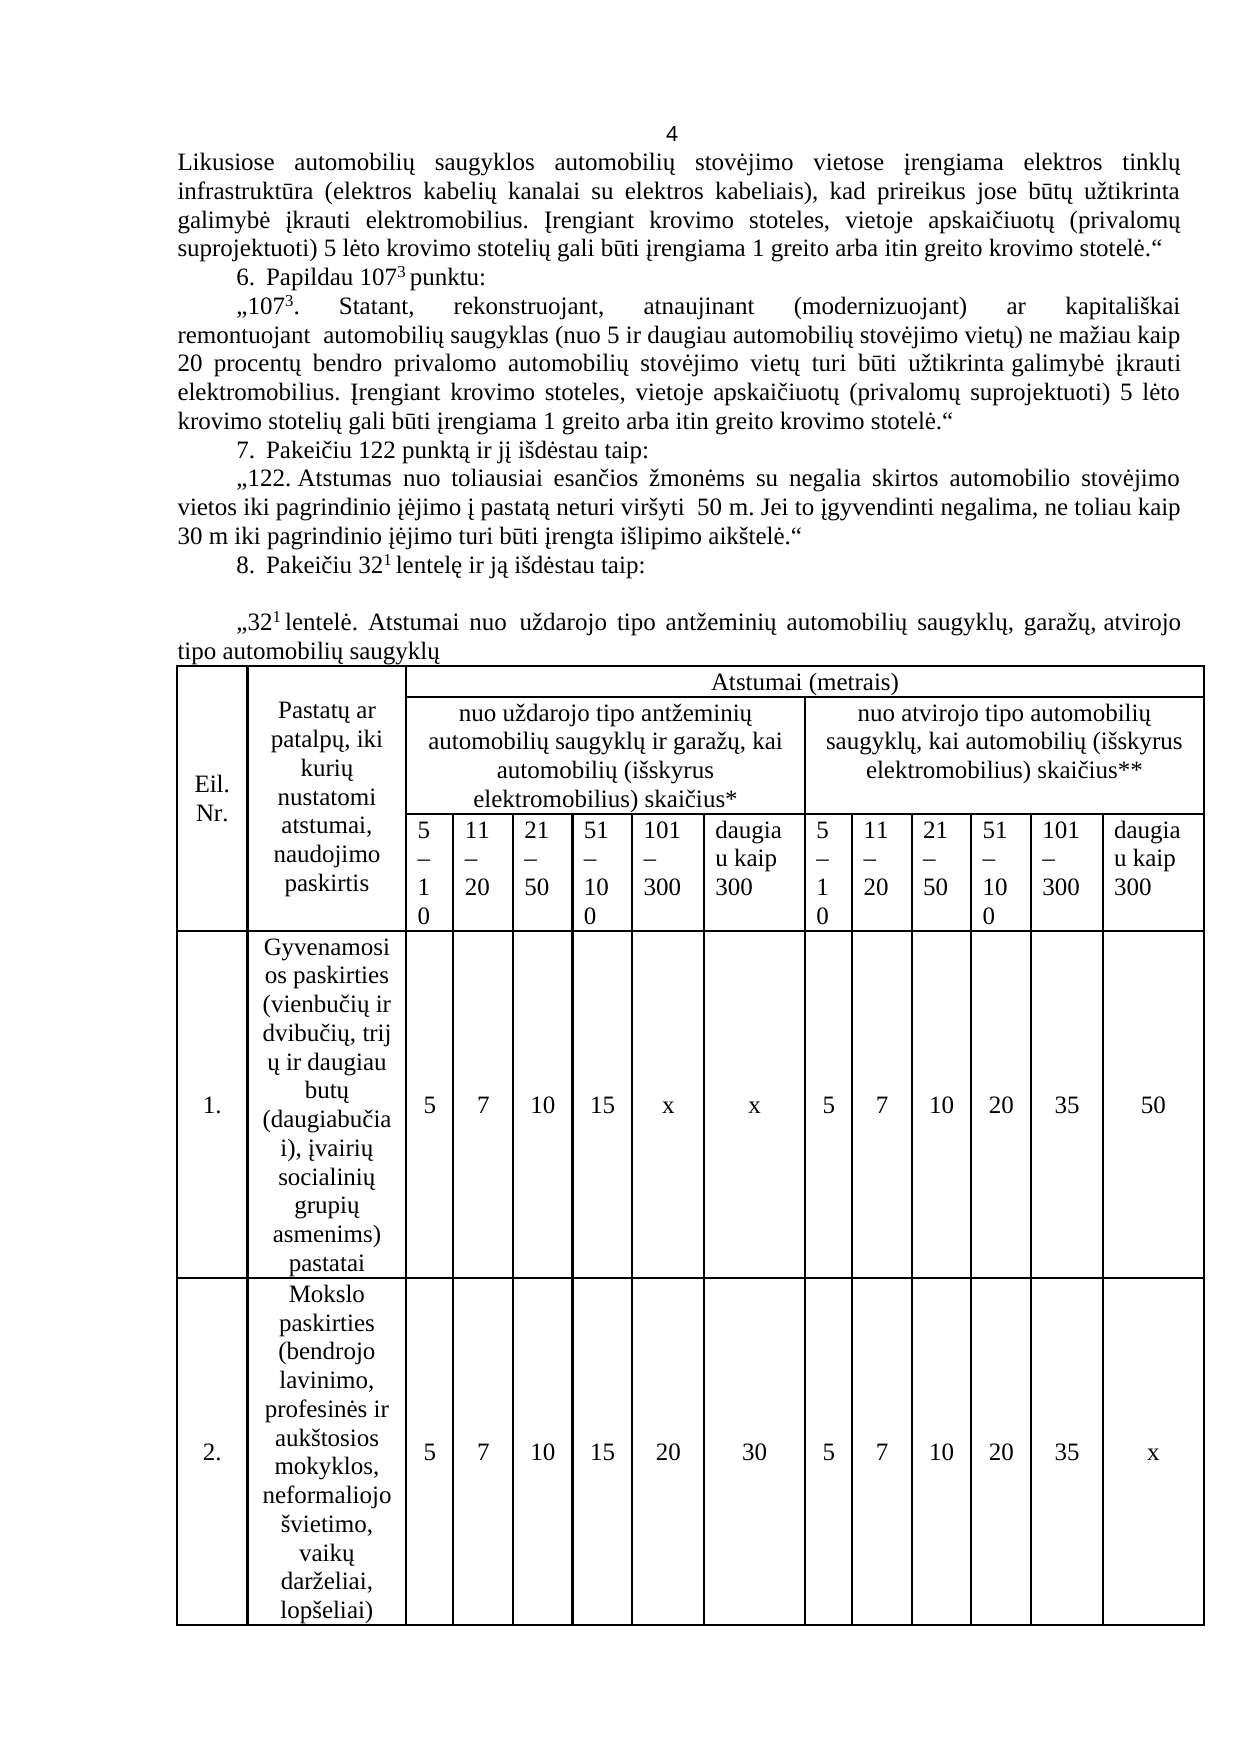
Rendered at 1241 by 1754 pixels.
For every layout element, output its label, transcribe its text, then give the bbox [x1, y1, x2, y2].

table_cell 5 [806, 932, 851, 1277]
text „321 lentelė. Atstumai nuo uždarojo tipo antžeminių automobilių saugyklų, garažų, atvirojo tipo automobilių saugyklų [177, 607, 1181, 665]
table_cell 15 [574, 1279, 631, 1624]
table_cell 5 [806, 1279, 851, 1624]
table_cell x [1104, 1279, 1203, 1624]
text „1073. Statant, rekonstruojant, atnaujinant (modernizuojant) ar kapitališkai remontuojant automobilių saugyklas (nuo 5 ir daugiau automobilių stovėjimo vietų) ne mažiau kaip 20 procentų bendro privalomo automobilių stovėjimo vietų turi būti užtikrinta galimybė įkrauti elektromobilius. Įrengiant krovimo stoteles, vietoje apskaičiuotų (privalomų suprojektuoti) 5 lėto krovimo stotelių gali būti įrengiama 1 greito arba itin greito krovimo stotelė.“ [177, 291, 1181, 435]
table_cell 5–10 [407, 815, 452, 930]
table_cell 5 [407, 1279, 452, 1624]
table_cell nuo uždarojo tipo antžeminių automobilių saugyklų ir garažų, kai automobilių (išskyrus elektromobilius) skaičius* [407, 698, 804, 813]
text 8. Pakeičiu 321 lentelę ir ją išdėstau taip: [236, 550, 1181, 578]
table_cell 51–100 [574, 815, 631, 930]
table_cell 20 [972, 932, 1030, 1277]
table_cell 10 [913, 932, 970, 1277]
table_cell x [705, 932, 804, 1277]
table_cell 21–50 [913, 815, 970, 930]
text „122. Atstumas nuo toliausiai esančios žmonėms su negalia skirtos automobilio stovėjimo vietos iki pagrindinio įėjimo į pastatą neturi viršyti 50 m. Jei to įgyvendinti negalima, ne toliau kaip 30 m iki pagrindinio įėjimo turi būti įrengta išlipimo aikštelė.“ [177, 463, 1181, 550]
table_cell nuo atvirojo tipo automobilių saugyklų, kai automobilių (išskyrus elektromobilius) skaičius** [806, 698, 1203, 813]
table_cell 30 [705, 1279, 804, 1624]
table_cell 10 [913, 1279, 970, 1624]
text 6. Papildau 1073 punktu: [236, 262, 1181, 291]
table_cell 5–10 [806, 815, 851, 930]
table_header Eil. Nr. [178, 667, 246, 930]
table_cell 7 [853, 932, 911, 1277]
table_cell 11–20 [454, 815, 512, 930]
table_cell 5 [407, 932, 452, 1277]
table_cell 21–50 [514, 815, 571, 930]
table_cell daugiau kaip 300 [1104, 815, 1203, 930]
text Likusiose automobilių saugyklos automobilių stovėjimo vietose įrengiama elektros tinklų infrastruktūra (elektros kabelių kanalai su elektros kabeliais), kad prireikus jose būtų užtikrinta galimybė įkrauti elektromobilius. Įrengiant krovimo stoteles, vietoje apskaičiuotų (privalomų suprojektuoti) 5 lėto krovimo stotelių gali būti įrengiama 1 greito arba itin greito krovimo stotelė.“ [177, 147, 1181, 262]
table_cell 15 [574, 932, 631, 1277]
table_cell 101–300 [633, 815, 703, 930]
table_cell 35 [1032, 1279, 1102, 1624]
table_cell 20 [972, 1279, 1030, 1624]
table_cell 7 [853, 1279, 911, 1624]
table_cell 10 [514, 1279, 571, 1624]
table_cell Mokslo paskirties (bendrojo lavinimo, profesinės ir aukštosios mokyklos, neformaliojo švietimo, vaikų darželiai, lopšeliai) [249, 1279, 405, 1624]
table_cell 7 [454, 1279, 512, 1624]
table_cell 7 [454, 932, 512, 1277]
table_header Pastatų ar patalpų, iki kurių nustatomi atstumai, naudojimo paskirtis [249, 667, 405, 930]
text 7. Pakeičiu 122 punktą ir jį išdėstau taip: [236, 435, 1181, 463]
table_cell 101–300 [1032, 815, 1102, 930]
table_header Atstumai (metrais) [407, 667, 1203, 696]
table_cell 35 [1032, 932, 1102, 1277]
table_cell x [633, 932, 703, 1277]
table_cell 20 [633, 1279, 703, 1624]
table_cell 10 [514, 932, 571, 1277]
table_cell 50 [1104, 932, 1203, 1277]
table_cell 11–20 [853, 815, 911, 930]
table_cell daugiau kaip 300 [705, 815, 804, 930]
table_cell 2. [178, 1279, 246, 1624]
table_cell 1. [178, 932, 246, 1277]
table_cell 51–100 [972, 815, 1030, 930]
table_cell Gyvenamosios paskirties (vienbučių ir dvibučių, trijų ir daugiau butų (daugiabučiai), įvairių socialinių grupių asmenims) pastatai [249, 932, 405, 1277]
